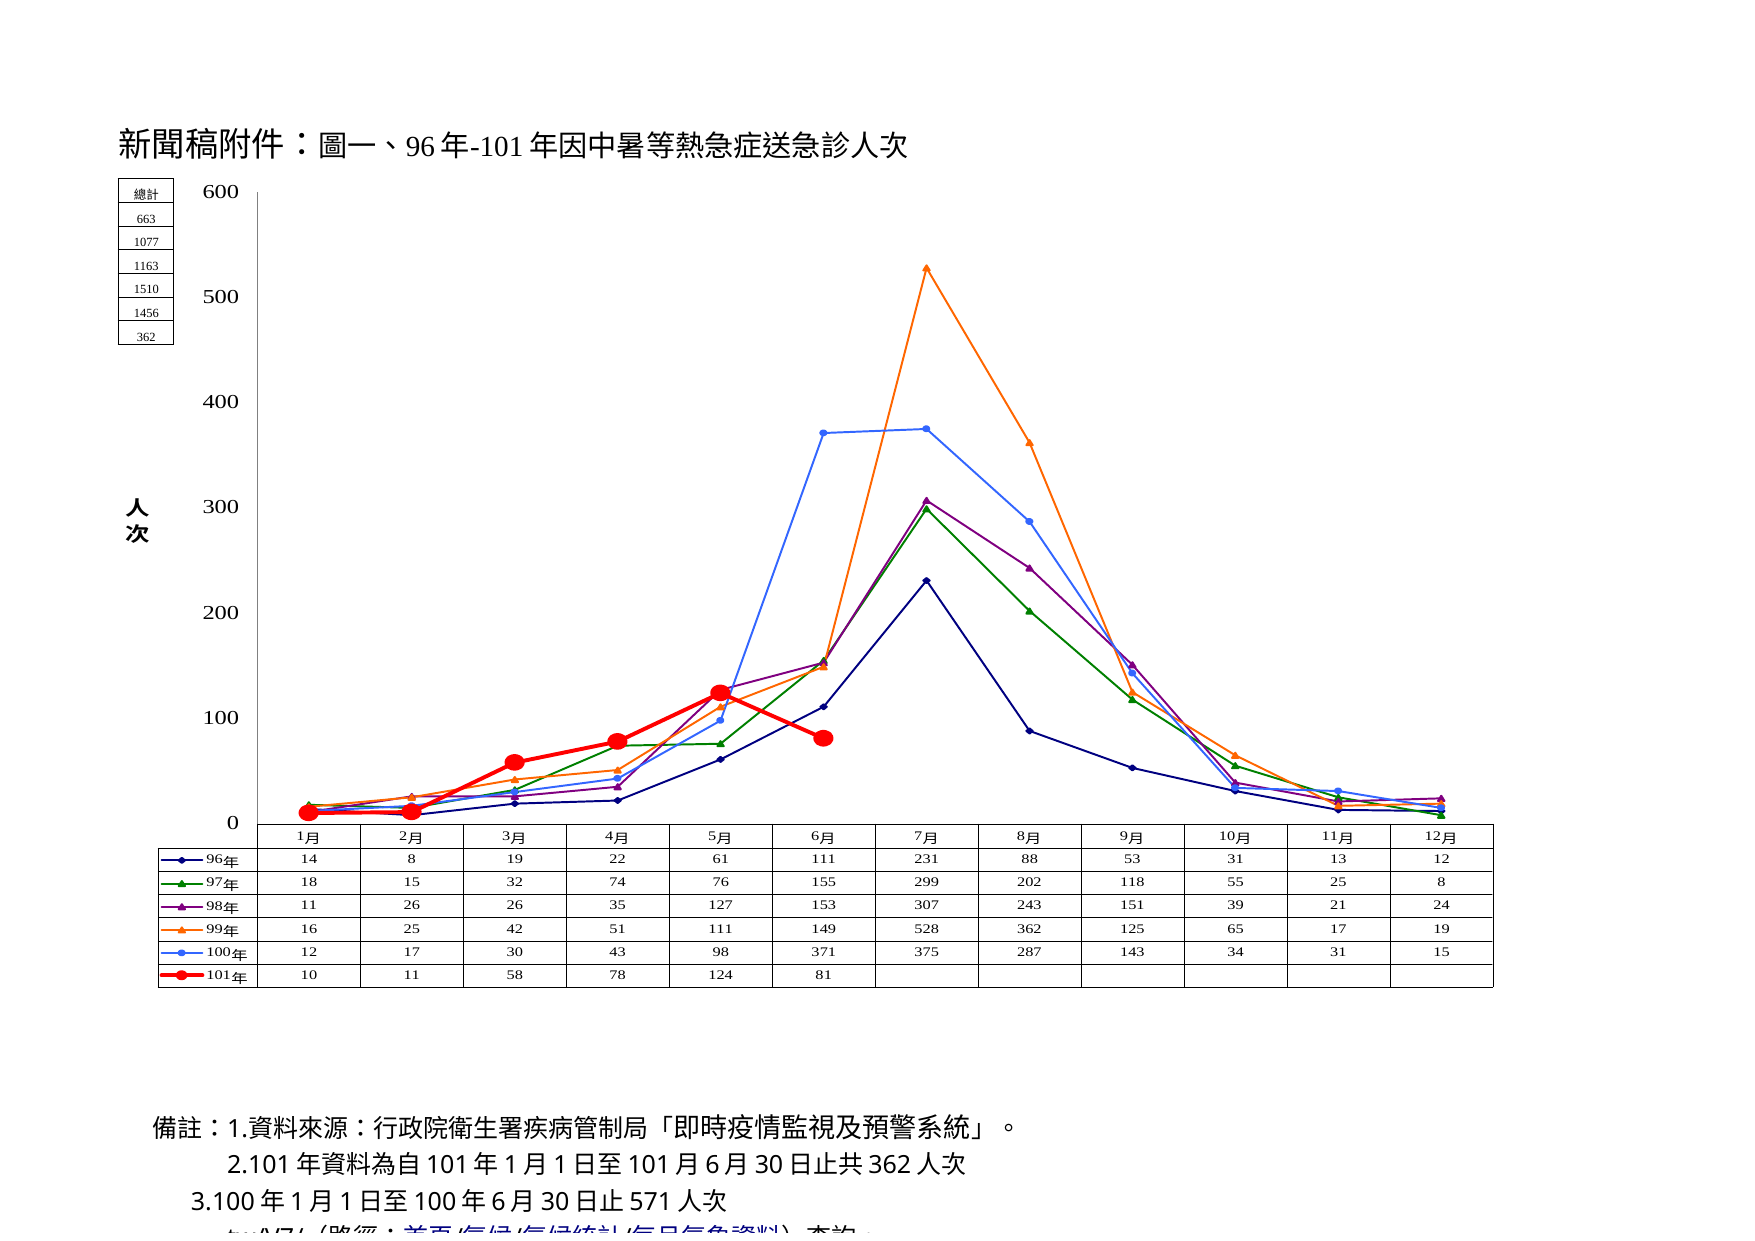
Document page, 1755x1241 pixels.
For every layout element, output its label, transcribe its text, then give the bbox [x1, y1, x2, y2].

text 備註：1.資料來源：行政院衛生署疾病管制局「即時疫情監視及預警系統」。 [152, 1106, 1547, 1145]
table_cell 663 [119, 203, 173, 226]
table_header 總計 [119, 179, 173, 202]
table_cell 1456 [119, 298, 173, 320]
text 2.101年資料為自101年1月1日至101月6月30日止共362人次 [152, 1145, 1547, 1181]
table_cell 362 [119, 321, 173, 344]
text 4.歷年每月氣溫請上交通部中央氣象局網站http://www.cwb.gov.tw/V7/（路徑：首頁/氣候/氣候統計/每月氣象資料）查詢。 [152, 1217, 1547, 1233]
text 新聞稿附件：圖一、96年-101年因中暑等熱急症送急診人次 [118, 118, 1636, 166]
table_cell 1077 [119, 227, 173, 249]
text 3.100年1月1日至100年6月30日止571人次 [152, 1181, 1547, 1217]
table_cell 1163 [119, 250, 173, 273]
table_cell 1510 [119, 274, 173, 297]
